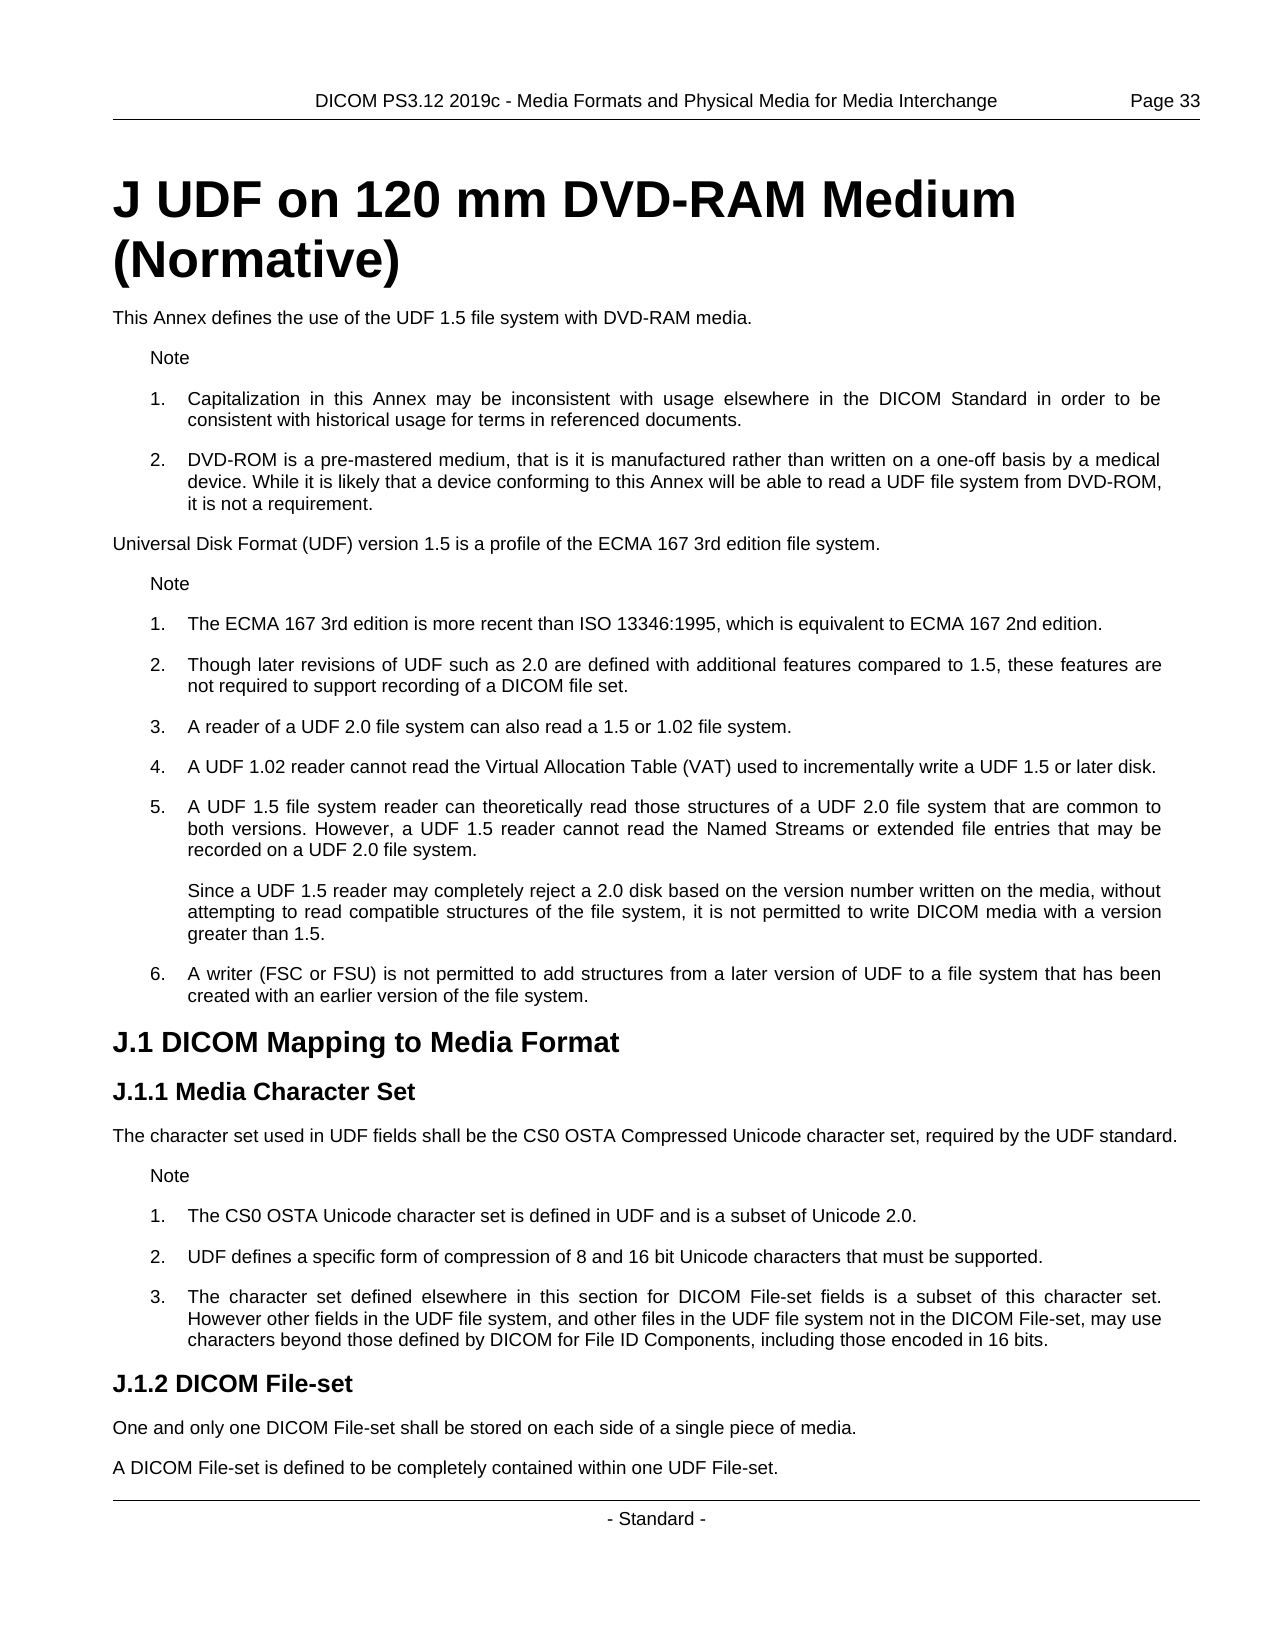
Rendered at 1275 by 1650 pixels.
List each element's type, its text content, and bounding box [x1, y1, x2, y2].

text J.1 DICOM Mapping to Media Format [112, 1025, 1200, 1058]
text This Annex defines the use of the UDF 1.5 file system with DVD-RAM media. [112, 307, 1200, 328]
text The character set used in UDF fields shall be the CS0 OSTA Compressed Unicode character set, required by the UDF standard. [112, 1124, 1200, 1146]
text 2. UDF defines a specific form of compression of 8 and 16 bit Unicode characters that must be supported. [150, 1246, 1162, 1267]
text 6. A writer (FSC or FSU) is not permitted to add structures from a later version of UDF to a file system that has been created with an earlier version of the file system. [150, 963, 1162, 1006]
text J.1.1 Media Character Set [112, 1077, 1200, 1106]
text Note [150, 347, 1162, 368]
text 2. DVD-ROM is a pre-mastered medium, that is it is manufactured rather than written on a one-off basis by a medical device. While it is likely that a device conforming to this Annex will be able to read a UDF file system from DVD-ROM, it is not a requirement. [150, 449, 1162, 514]
text Note [150, 1165, 1162, 1186]
text 2. Though later revisions of UDF such as 2.0 are defined with additional features compared to 1.5, these features are not required to support recording of a DICOM file set. [150, 653, 1162, 697]
text Since a UDF 1.5 reader may completely reject a 2.0 disk based on the version number written on the media, without attempting to read compatible structures of the file system, it is not permitted to write DICOM media with a version greater than 1.5. [187, 879, 1162, 944]
text 5. A UDF 1.5 file system reader can theoretically read those structures of a UDF 2.0 file system that are common to both versions. However, a UDF 1.5 reader cannot read the Named Streams or extended file entries that may be recorded on a UDF 2.0 file system. [150, 796, 1162, 861]
text J UDF on 120 mm DVD-RAM Medium (Normative) [112, 169, 1200, 288]
text 3. The character set defined elsewhere in this section for DICOM File-set fields is a subset of this character set. However other fields in the UDF file system, and other files in the UDF file system not in the DICOM File-set, may use characters beyond those defined by DICOM for File ID Components, including those encoded in 16 bits. [150, 1286, 1162, 1351]
text A DICOM File-set is defined to be completely contained within one UDF File-set. [112, 1457, 1200, 1479]
text Universal Disk Format (UDF) version 1.5 is a profile of the ECMA 167 3rd edition file system. [112, 533, 1200, 554]
text One and only one DICOM File-set shall be stored on each side of a single piece of media. [112, 1417, 1200, 1438]
text 3. A reader of a UDF 2.0 file system can also read a 1.5 or 1.02 file system. [150, 715, 1162, 737]
text Note [150, 573, 1162, 594]
text 1. The CS0 OSTA Unicode character set is defined in UDF and is a subset of Unicode 2.0. [150, 1205, 1162, 1227]
text 1. The ECMA 167 3rd edition is more recent than ISO 13346:1995, which is equivalent to ECMA 167 2nd edition. [150, 613, 1162, 635]
text J.1.2 DICOM File-set [112, 1369, 1200, 1398]
text 1. Capitalization in this Annex may be inconsistent with usage elsewhere in the DICOM Standard in order to be consistent with historical usage for terms in referenced documents. [150, 387, 1162, 430]
text 4. A UDF 1.02 reader cannot read the Virtual Allocation Table (VAT) used to incrementally write a UDF 1.5 or later disk. [150, 756, 1162, 777]
